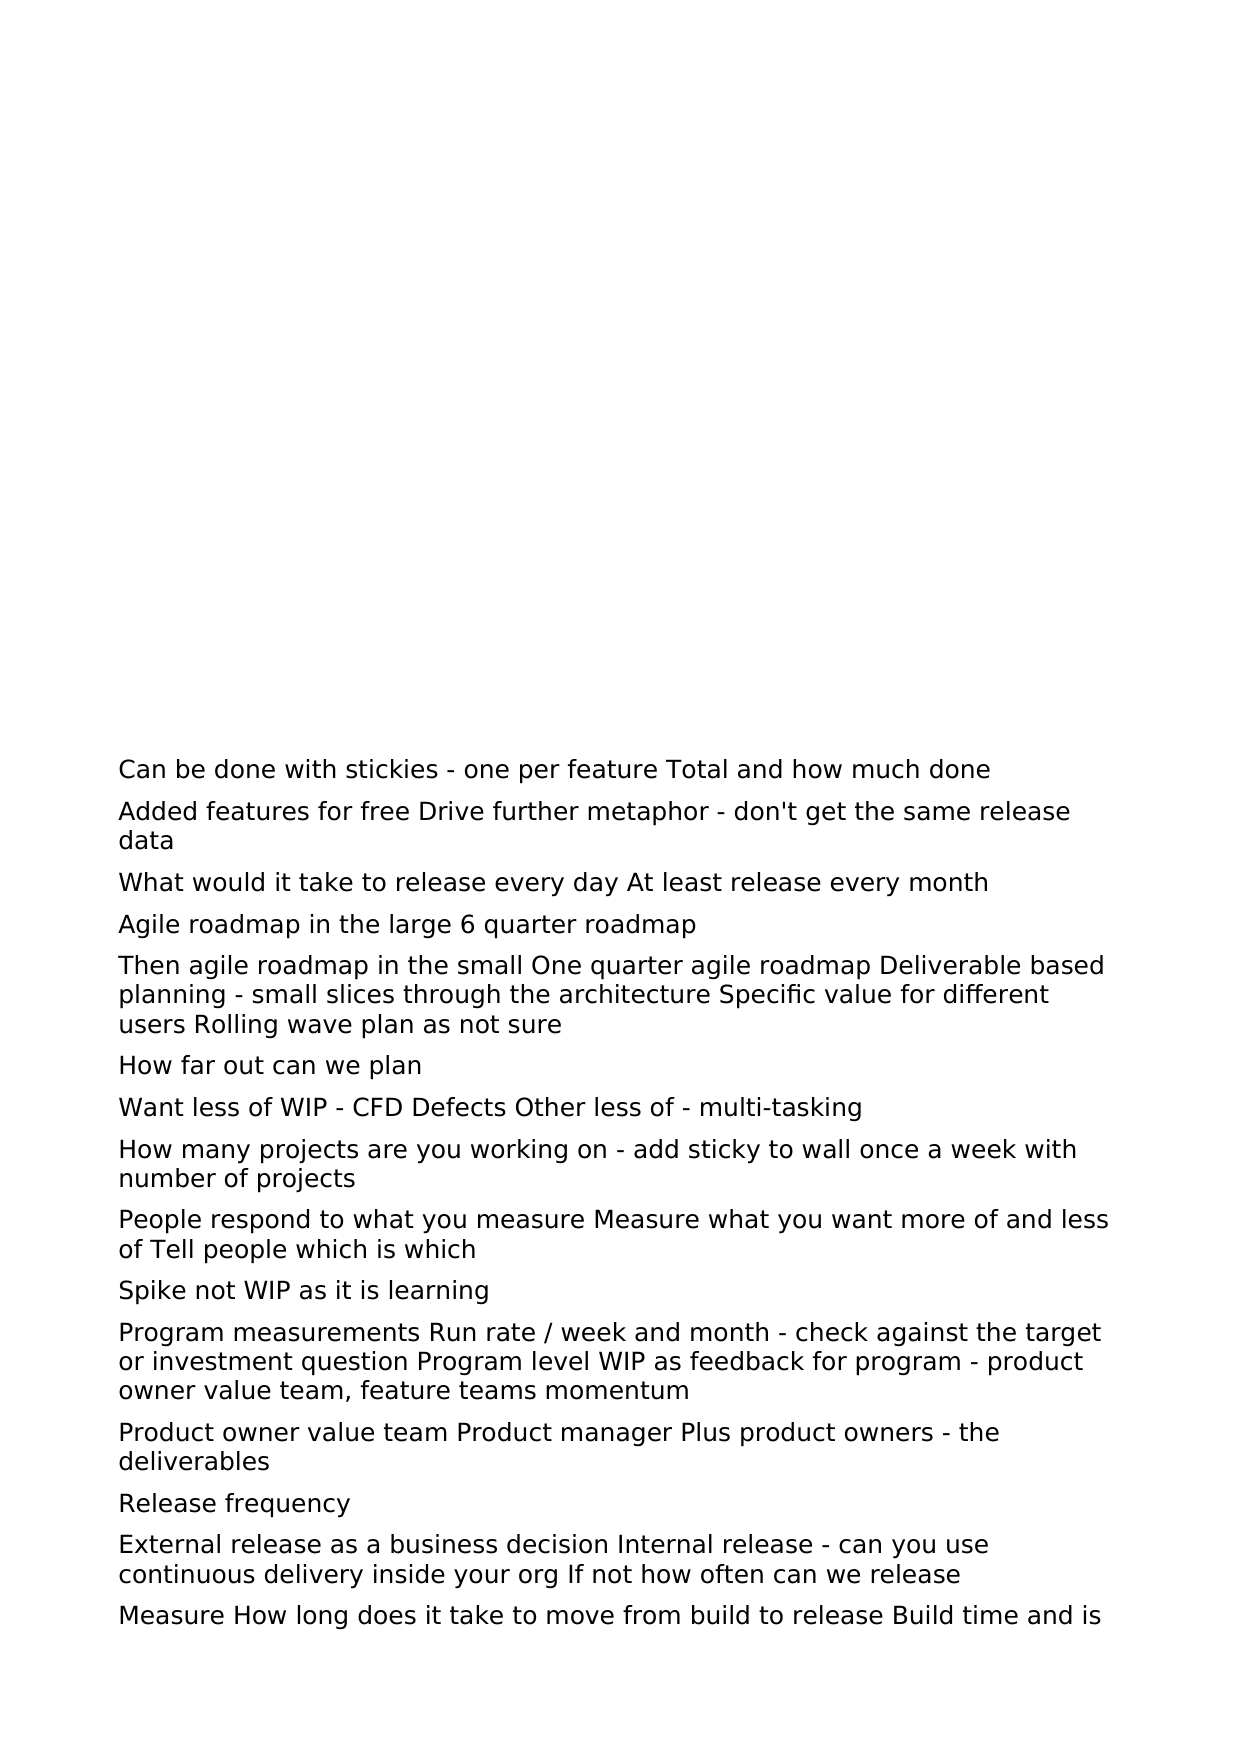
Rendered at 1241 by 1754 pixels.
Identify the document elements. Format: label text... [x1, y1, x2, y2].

text Release frequency [118, 1489, 1122, 1518]
text What would it take to release every day At least release every month [118, 868, 1122, 897]
text Agile roadmap in the large 6 quarter roadmap [118, 910, 1122, 939]
text Can be done with stickies - one per feature Total and how much done [118, 756, 1122, 785]
text Spike not WIP as it is learning [118, 1276, 1122, 1306]
text How far out can we plan [118, 1051, 1122, 1081]
text External release as a business decision Internal release - can you use continuous delivery inside your org If not how often can we release [118, 1531, 1122, 1589]
text Measure How long does it take to move from build to release Build time and is [118, 1601, 1122, 1631]
text Product owner value team Product manager Plus product owners - the deliverables [118, 1418, 1122, 1476]
text Added features for free Drive further metaphor - don't get the same release data [118, 797, 1122, 856]
text How many projects are you working on - add sticky to wall once a week with number of projects [118, 1135, 1122, 1193]
text Program measurements Run rate / week and month - check against the target or investment question Program level WIP as feedback for program - product owner value team, feature teams momentum [118, 1318, 1122, 1406]
text Then agile roadmap in the small One quarter agile roadmap Deliverable based planning - small slices through the architecture Specific value for different users Rolling wave plan as not sure [118, 951, 1122, 1039]
text Want less of WIP - CFD Defects Other less of - multi-tasking [118, 1093, 1122, 1122]
text People respond to what you measure Measure what you want more of and less of Tell people which is which [118, 1206, 1122, 1264]
